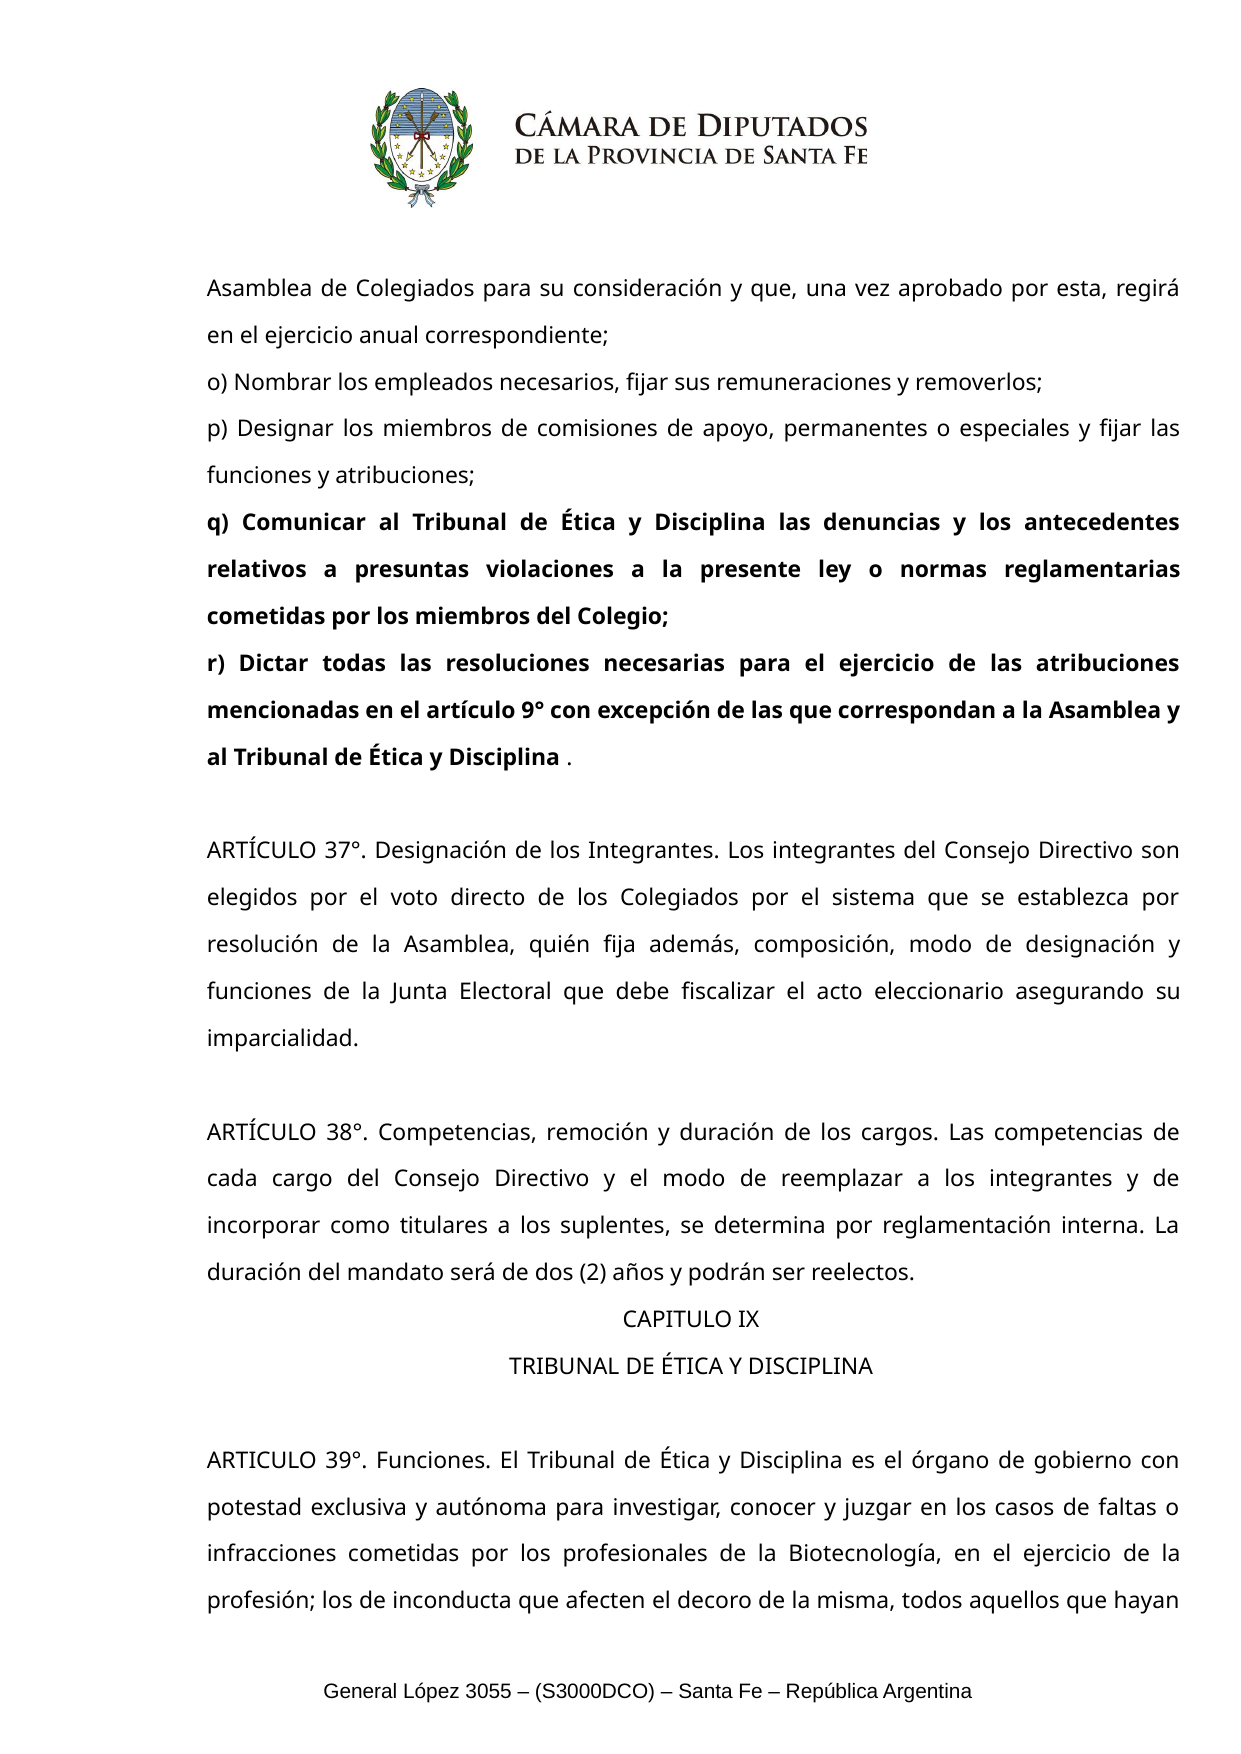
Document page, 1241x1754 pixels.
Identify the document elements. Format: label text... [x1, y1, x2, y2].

text p) Designar los miembros de comisiones de apoyo, permanentes o especiales y ﬁjar las funciones y atribuciones; [207, 412, 1181, 490]
text Asamblea de Colegiados para su consideración y que, una vez aprobado por esta, regirá en el ejercicio anual correspondiente; [207, 272, 1181, 350]
text TRIBUNAL DE ÉTICA Y DISCIPLINA [207, 1350, 1181, 1381]
text CAPITULO IX [207, 1303, 1181, 1334]
text q) Comunicar al Tribunal de Ética y Disciplina las denuncias y los antecedentes relativos a presuntas violaciones a la presente ley o normas reglamentarias cometidas por los miembros del Colegio; [207, 506, 1181, 631]
text ARTÍCULO 38°. Competencias, remoción y duración de los cargos. Las competencias de cada cargo del Consejo Directivo y el modo de reemplazar a los integrantes y de incorporar como titulares a los suplentes, se determina por reglamentación interna. La duración del mandato será de dos (2) años y podrán ser reelectos. [207, 1115, 1181, 1287]
text ARTICULO 39°. Funciones. El Tribunal de Ética y Disciplina es el órgano de gobierno con potestad exclusiva y autónoma para investigar, conocer y juzgar en los casos de faltas o infracciones cometidas por los profesionales de la Biotecnología, en el ejercicio de la profesión; los de inconducta que afecten el decoro de la misma, todos aquellos que hayan [207, 1443, 1181, 1615]
text o) Nombrar los empleados necesarios, ﬁjar sus remuneraciones y removerlos; [207, 365, 1181, 397]
text r) Dictar todas las resoluciones necesarias para el ejercicio de las atribuciones mencionadas en el artículo 9° con excepción de las que correspondan a la Asamblea y al Tribunal de Ética y Disciplina . [207, 647, 1181, 772]
picture [370, 88, 868, 212]
text ARTÍCULO 37°. Designación de los Integrantes. Los integrantes del Consejo Directivo son elegidos por el voto directo de los Colegiados por el sistema que se establezca por resolución de la Asamblea, quién ﬁja además, composición, modo de designación y funciones de la Junta Electoral que debe fiscalizar el acto eleccionario asegurando su imparcialidad. [207, 834, 1181, 1053]
